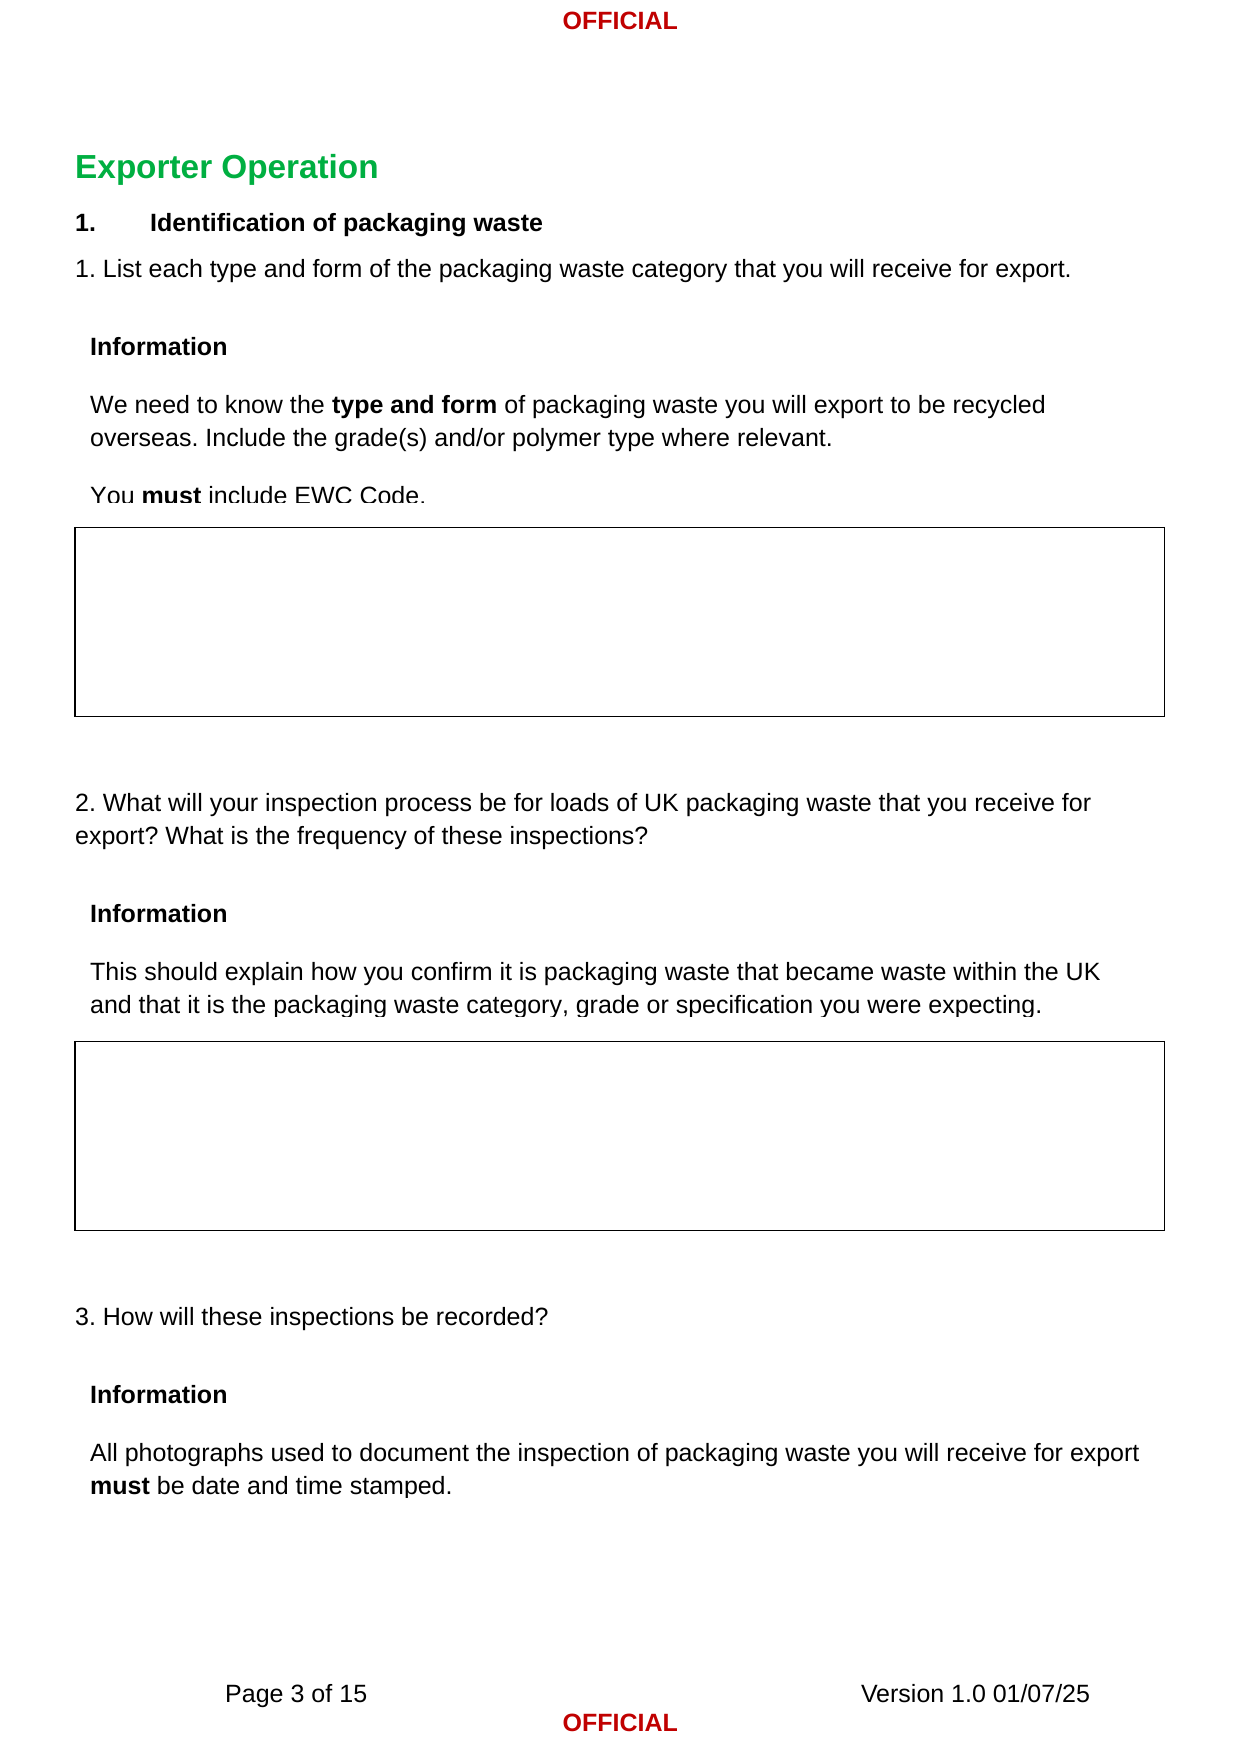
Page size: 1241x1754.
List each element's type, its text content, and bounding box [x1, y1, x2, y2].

text 2. What will your inspection process be for loads of UK packaging waste that you receive for export? What is the frequency of these inspections? [75, 788, 1165, 849]
subtitle Exporter Operation [75, 147, 1165, 186]
table_header [76, 528, 1164, 716]
text We need to know the type and form of packaging waste you will export to be recycled overseas. Include the grade(s) and/or polymer type where relevant. [90, 389, 1147, 451]
table_header [76, 1042, 1164, 1230]
text This should explain how you confirm it is packaging waste that became waste within the UK and that it is the packaging waste category, grade or specification you were expecting. [90, 957, 1147, 1016]
subtitle Identification of packaging waste [75, 208, 1165, 237]
text You must include EWC Code. [90, 481, 1147, 502]
text 1. List each type and form of the packaging waste category that you will receive for export. [75, 253, 1165, 282]
text All photographs used to document the inspection of packaging waste you will receive for export must be date and time stamped. [90, 1438, 1147, 1497]
text 3. How will these inspections be recorded? [75, 1302, 1165, 1330]
text Information [90, 1379, 1147, 1408]
text Information [90, 899, 1147, 927]
text Information [90, 332, 1147, 360]
